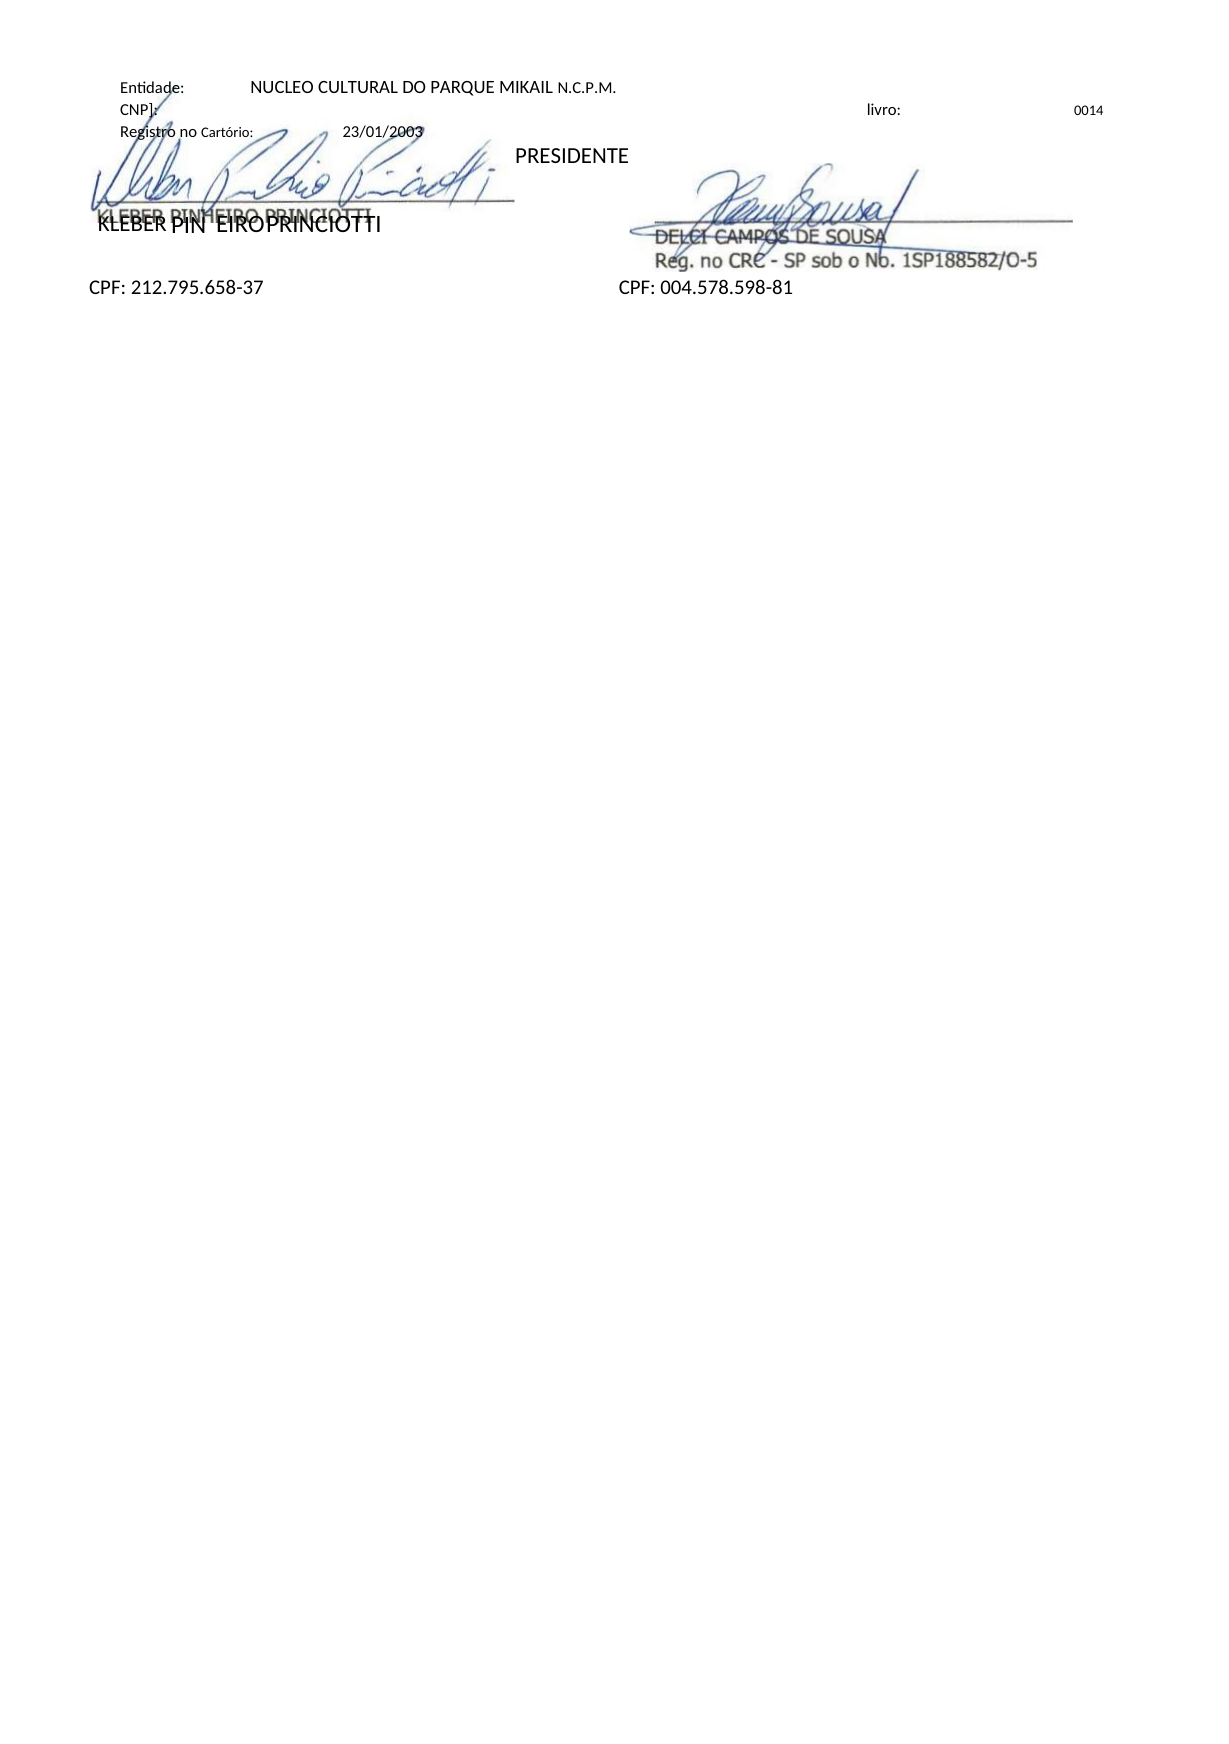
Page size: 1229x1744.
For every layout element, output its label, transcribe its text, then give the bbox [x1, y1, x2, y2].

text PRESIDENTE [89, 141, 1154, 272]
text CPF: 212.795.658-37 CPF: 004.578.598-81 [89, 274, 1154, 300]
